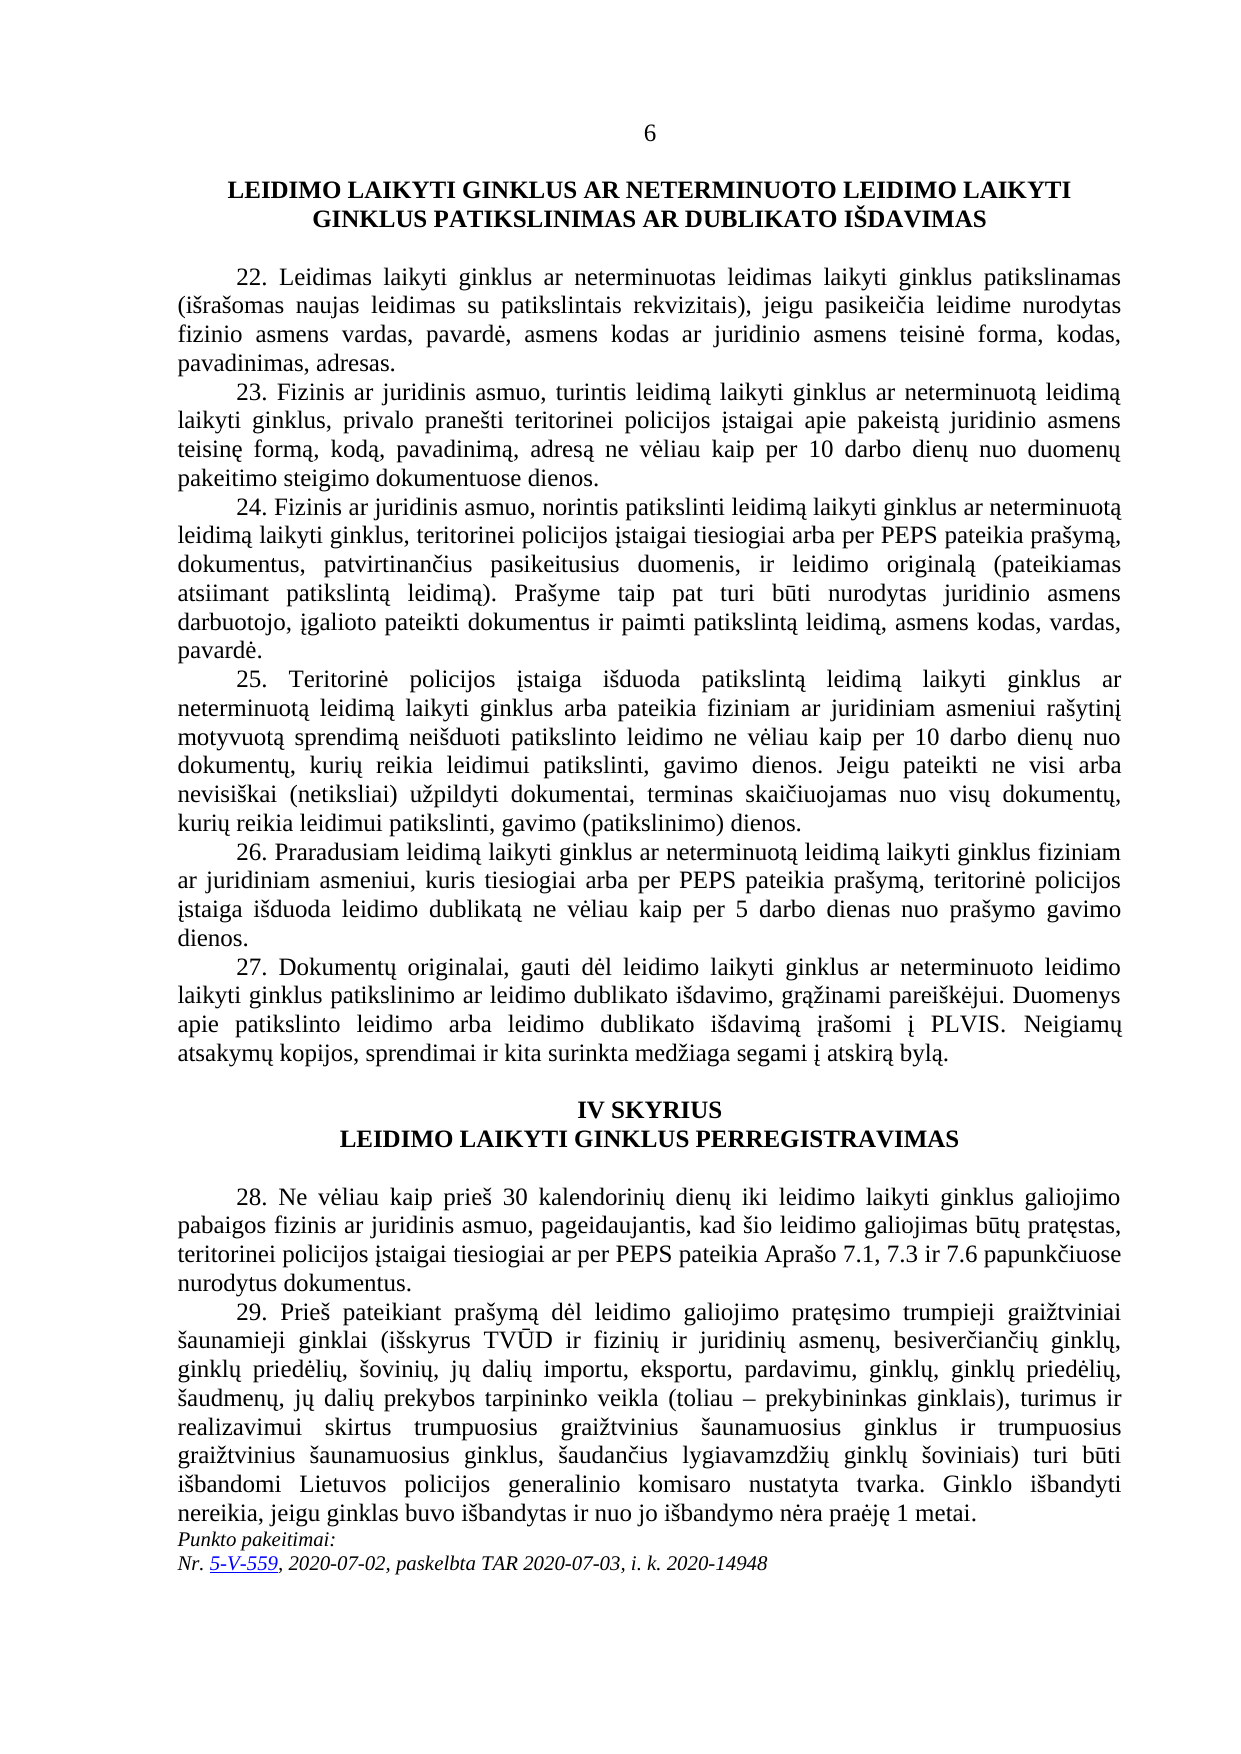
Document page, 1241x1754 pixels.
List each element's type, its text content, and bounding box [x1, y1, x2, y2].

text LEIDIMO LAIKYTI GINKLUS PERREGISTRAVIMAS [177, 1124, 1122, 1153]
text 27. Dokumentų originalai, gauti dėl leidimo laikyti ginklus ar neterminuoto leidimo laikyti ginklus patikslinimo ar leidimo dublikato išdavimo, grąžinami pareiškėjui. Duomenys apie patikslinto leidimo arba leidimo dublikato išdavimą įrašomi į PLVIS. Neigiamų atsakymų kopijos, sprendimai ir kita surinkta medžiaga segami į atskirą bylą. [177, 952, 1122, 1067]
text 22. Leidimas laikyti ginklus ar neterminuotas leidimas laikyti ginklus patikslinamas (išrašomas naujas leidimas su patikslintais rekvizitais), jeigu pasikeičia leidime nurodytas fizinio asmens vardas, pavardė, asmens kodas ar juridinio asmens teisinė forma, kodas, pavadinimas, adresas. [177, 262, 1122, 377]
text 23. Fizinis ar juridinis asmuo, turintis leidimą laikyti ginklus ar neterminuotą leidimą laikyti ginklus, privalo pranešti teritorinei policijos įstaigai apie pakeistą juridinio asmens teisinę formą, kodą, pavadinimą, adresą ne vėliau kaip per 10 darbo dienų nuo duomenų pakeitimo steigimo dokumentuose dienos. [177, 377, 1122, 492]
text Punkto pakeitimai: [177, 1527, 1122, 1551]
text IV SKYRIUS [177, 1096, 1122, 1124]
text 29. Prieš pateikiant prašymą dėl leidimo galiojimo pratęsimo trumpieji graižtviniai šaunamieji ginklai (išskyrus TVŪD ir fizinių ir juridinių asmenų, besiverčiančių ginklų, ginklų priedėlių, šovinių, jų dalių importu, eksportu, pardavimu, ginklų, ginklų priedėlių, šaudmenų, jų dalių prekybos tarpininko veikla (toliau – prekybininkas ginklais), turimus ir realizavimui skirtus trumpuosius graižtvinius šaunamuosius ginklus ir trumpuosius graižtvinius šaunamuosius ginklus, šaudančius lygiavamzdžių ginklų šoviniais) turi būti išbandomi Lietuvos policijos generalinio komisaro nustatyta tvarka. Ginklo išbandyti nereikia, jeigu ginklas buvo išbandytas ir nuo jo išbandymo nėra praėję 1 metai. [177, 1297, 1122, 1527]
text 25. Teritorinė policijos įstaiga išduoda patikslintą leidimą laikyti ginklus ar neterminuotą leidimą laikyti ginklus arba pateikia fiziniam ar juridiniam asmeniui rašytinį motyvuotą sprendimą neišduoti patikslinto leidimo ne vėliau kaip per 10 darbo dienų nuo dokumentų, kurių reikia leidimui patikslinti, gavimo dienos. Jeigu pateikti ne visi arba nevisiškai (netiksliai) užpildyti dokumentai, terminas skaičiuojamas nuo visų dokumentų, kurių reikia leidimui patikslinti, gavimo (patikslinimo) dienos. [177, 664, 1122, 837]
text 28. Ne vėliau kaip prieš 30 kalendorinių dienų iki leidimo laikyti ginklus galiojimo pabaigos fizinis ar juridinis asmuo, pageidaujantis, kad šio leidimo galiojimas būtų pratęstas, teritorinei policijos įstaigai tiesiogiai ar per PEPS pateikia Aprašo 7.1, 7.3 ir 7.6 papunkčiuose nurodytus dokumentus. [177, 1182, 1122, 1297]
text 24. Fizinis ar juridinis asmuo, norintis patikslinti leidimą laikyti ginklus ar neterminuotą leidimą laikyti ginklus, teritorinei policijos įstaigai tiesiogiai arba per PEPS pateikia prašymą, dokumentus, patvirtinančius pasikeitusius duomenis, ir leidimo originalą (pateikiamas atsiimant patikslintą leidimą). Prašyme taip pat turi būti nurodytas juridinio asmens darbuotojo, įgalioto pateikti dokumentus ir paimti patikslintą leidimą, asmens kodas, vardas, pavardė. [177, 492, 1122, 664]
text 26. Praradusiam leidimą laikyti ginklus ar neterminuotą leidimą laikyti ginklus fiziniam ar juridiniam asmeniui, kuris tiesiogiai arba per PEPS pateikia prašymą, teritorinė policijos įstaiga išduoda leidimo dublikatą ne vėliau kaip per 5 darbo dienas nuo prašymo gavimo dienos. [177, 837, 1122, 952]
text LEIDIMO LAIKYTI GINKLUS AR NETERMINUOTO LEIDIMO LAIKYTI GINKLUS PATIKSLINIMAS AR DUBLIKATO IŠDAVIMAS [177, 176, 1122, 233]
text Nr. 5-V-559, 2020-07-02, paskelbta TAR 2020-07-03, i. k. 2020-14948 [177, 1551, 1122, 1575]
